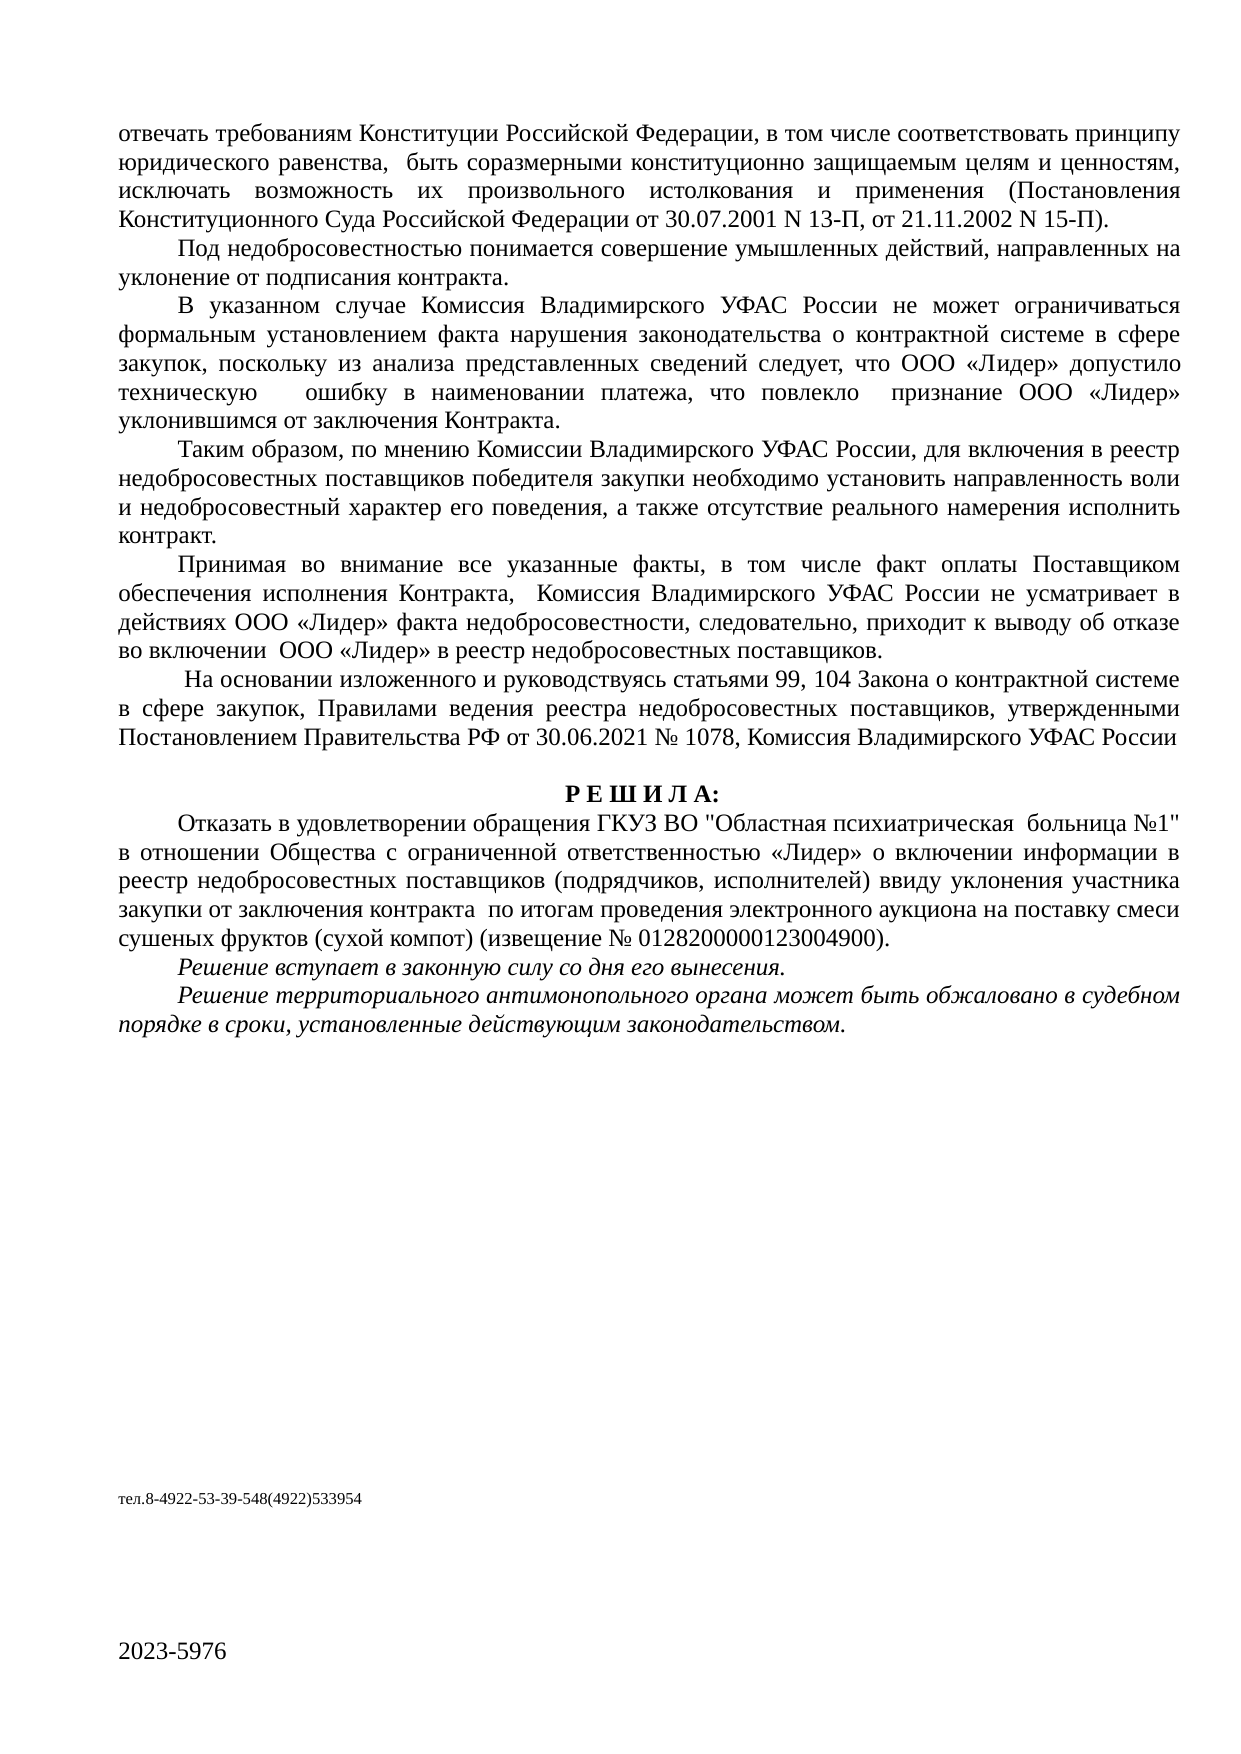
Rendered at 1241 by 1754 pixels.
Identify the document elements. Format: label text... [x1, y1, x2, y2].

text На основании изложенного и руководствуясь статьями 99, 104 Закона о контрактной системе в сфере закупок, Правилами ведения реестра недобросовестных поставщиков, утвержденными Постановлением Правительства РФ от 30.06.2021 № 1078, Комиссия Владимирского УФАС России [118, 664, 1181, 751]
text отвечать требованиям Конституции Российской Федерации, в том числе соответствовать принципу юридического равенства, быть соразмерными конституционно защищаемым целям и ценностям, исключать возможность их произвольного истолкования и применения (Постановления Конституционного Суда Российской Федерации от 30.07.2001 N 13-П, от 21.11.2002 N 15-П). [118, 118, 1181, 233]
text Отказать в удовлетворении обращения ГКУЗ ВО "Областная психиатрическая больница №1" в отношении Общества с ограниченной ответственностью «Лидер» о включении информации в реестр недобросовестных поставщиков (подрядчиков, исполнителей) ввиду уклонения участника закупки от заключения контракта по итогам проведения электронного аукциона на поставку смеси сушеных фруктов (сухой компот) (извещение № 0128200000123004900). [118, 808, 1181, 952]
text В указанном случае Комиссия Владимирского УФАС России не может ограничиваться формальным установлением факта нарушения законодательства о контрактной системе в сфере закупок, поскольку из анализа представленных сведений следует, что ООО «Лидер» допустило техническую ошибку в наименовании платежа, что повлекло признание ООО «Лидер» уклонившимся от заключения Контракта. [118, 291, 1181, 434]
text Под недобросовестностью понимается совершение умышленных действий, направленных на уклонение от подписания контракта. [118, 233, 1181, 291]
text Таким образом, по мнению Комиссии Владимирского УФАС России, для включения в реестр недобросовестных поставщиков победителя закупки необходимо установить направленность воли и недобросовестный характер его поведения, а также отсутствие реального намерения исполнить контракт. [118, 434, 1181, 549]
text тел.8-4922-53-39-548(4922)533954 [118, 1488, 1181, 1508]
text Решение вступает в законную силу со дня его вынесения. [118, 952, 1181, 981]
text Принимая во внимание все указанные факты, в том числе факт оплаты Поставщиком обеспечения исполнения Контракта, Комиссия Владимирского УФАС России не усматривает в действиях ООО «Лидер» факта недобросовестности, следовательно, приходит к выводу об отказе во включении ООО «Лидер» в реестр недобросовестных поставщиков. [118, 549, 1181, 664]
text Решение территориального антимонопольного органа может быть обжаловано в судебном порядке в сроки, установленные действующим законодательством. [118, 981, 1181, 1038]
text Р Е Ш И Л А: [118, 779, 1181, 808]
